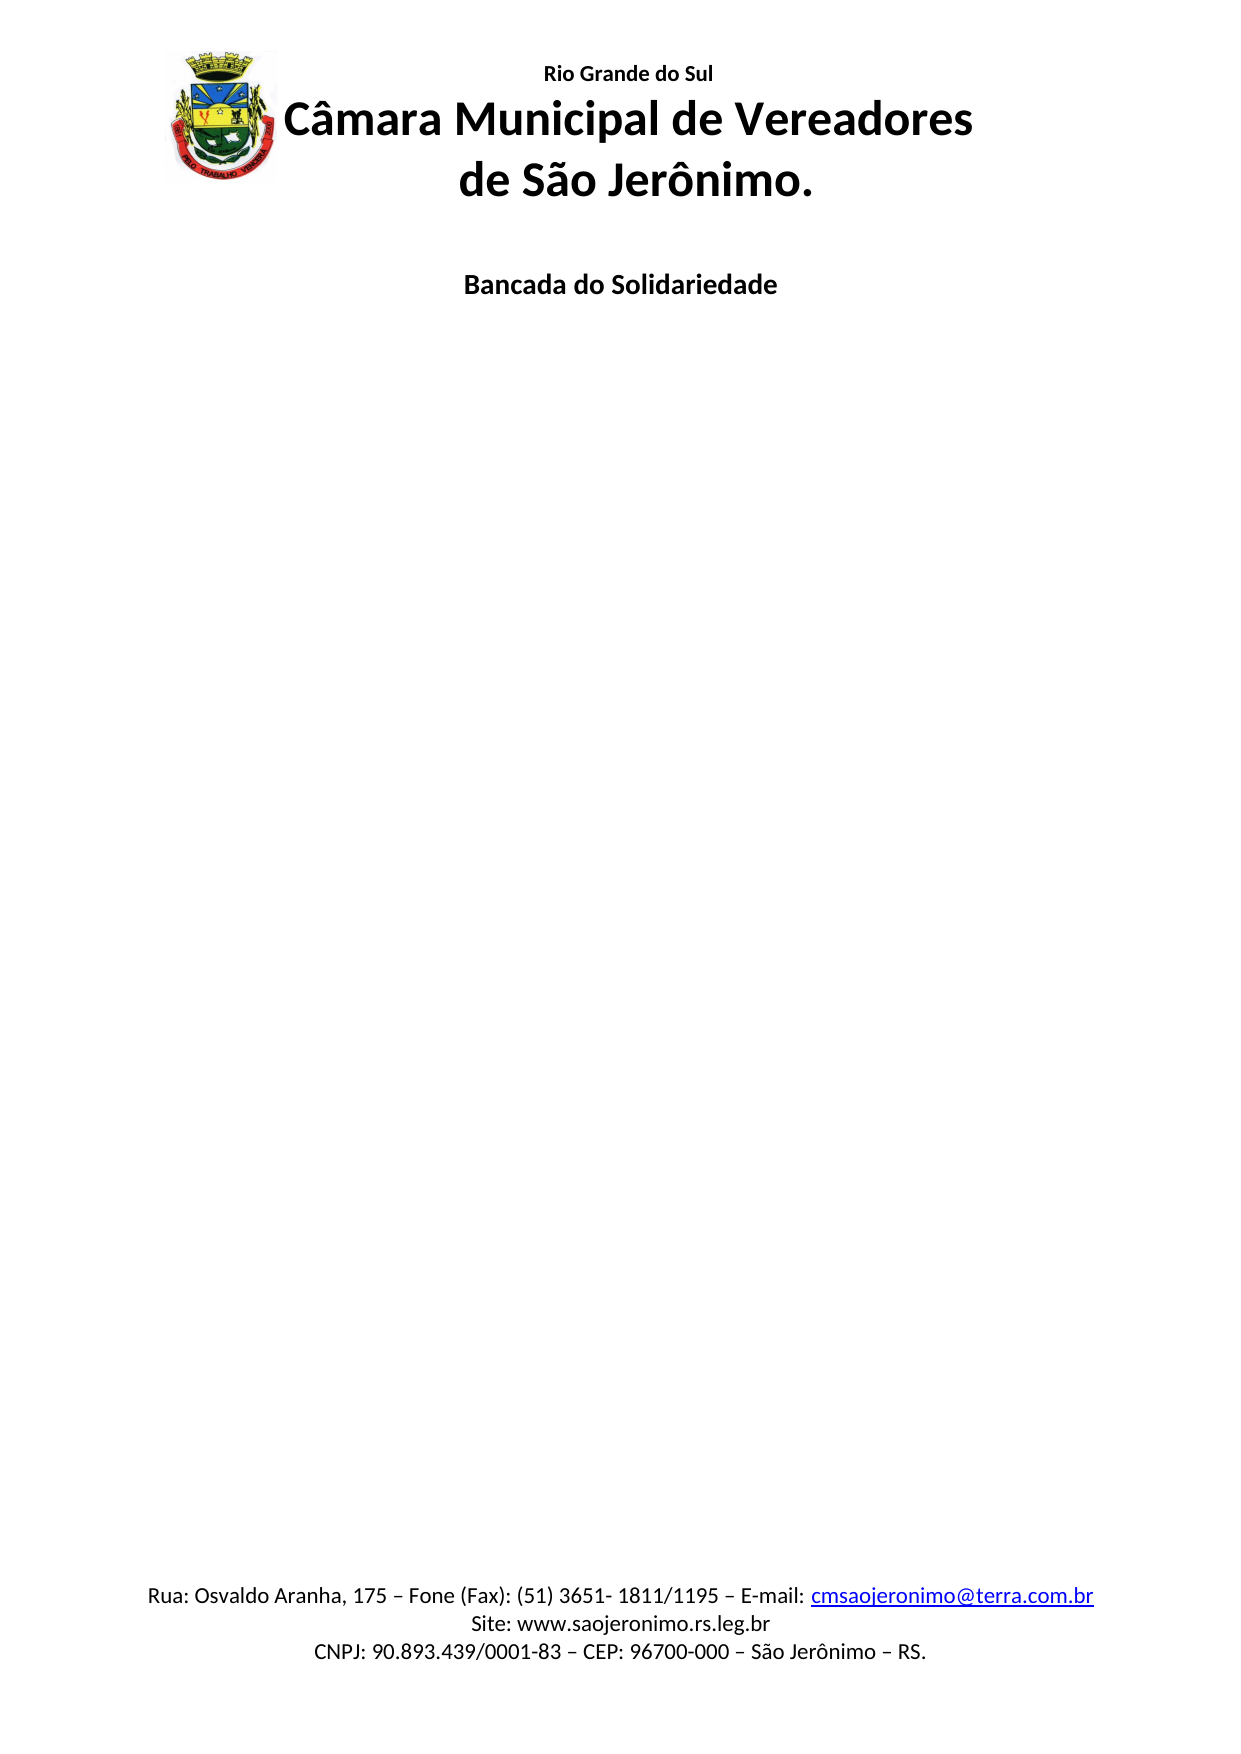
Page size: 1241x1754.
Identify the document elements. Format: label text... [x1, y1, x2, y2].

text Bancada do Solidariedade [75, 266, 1166, 301]
